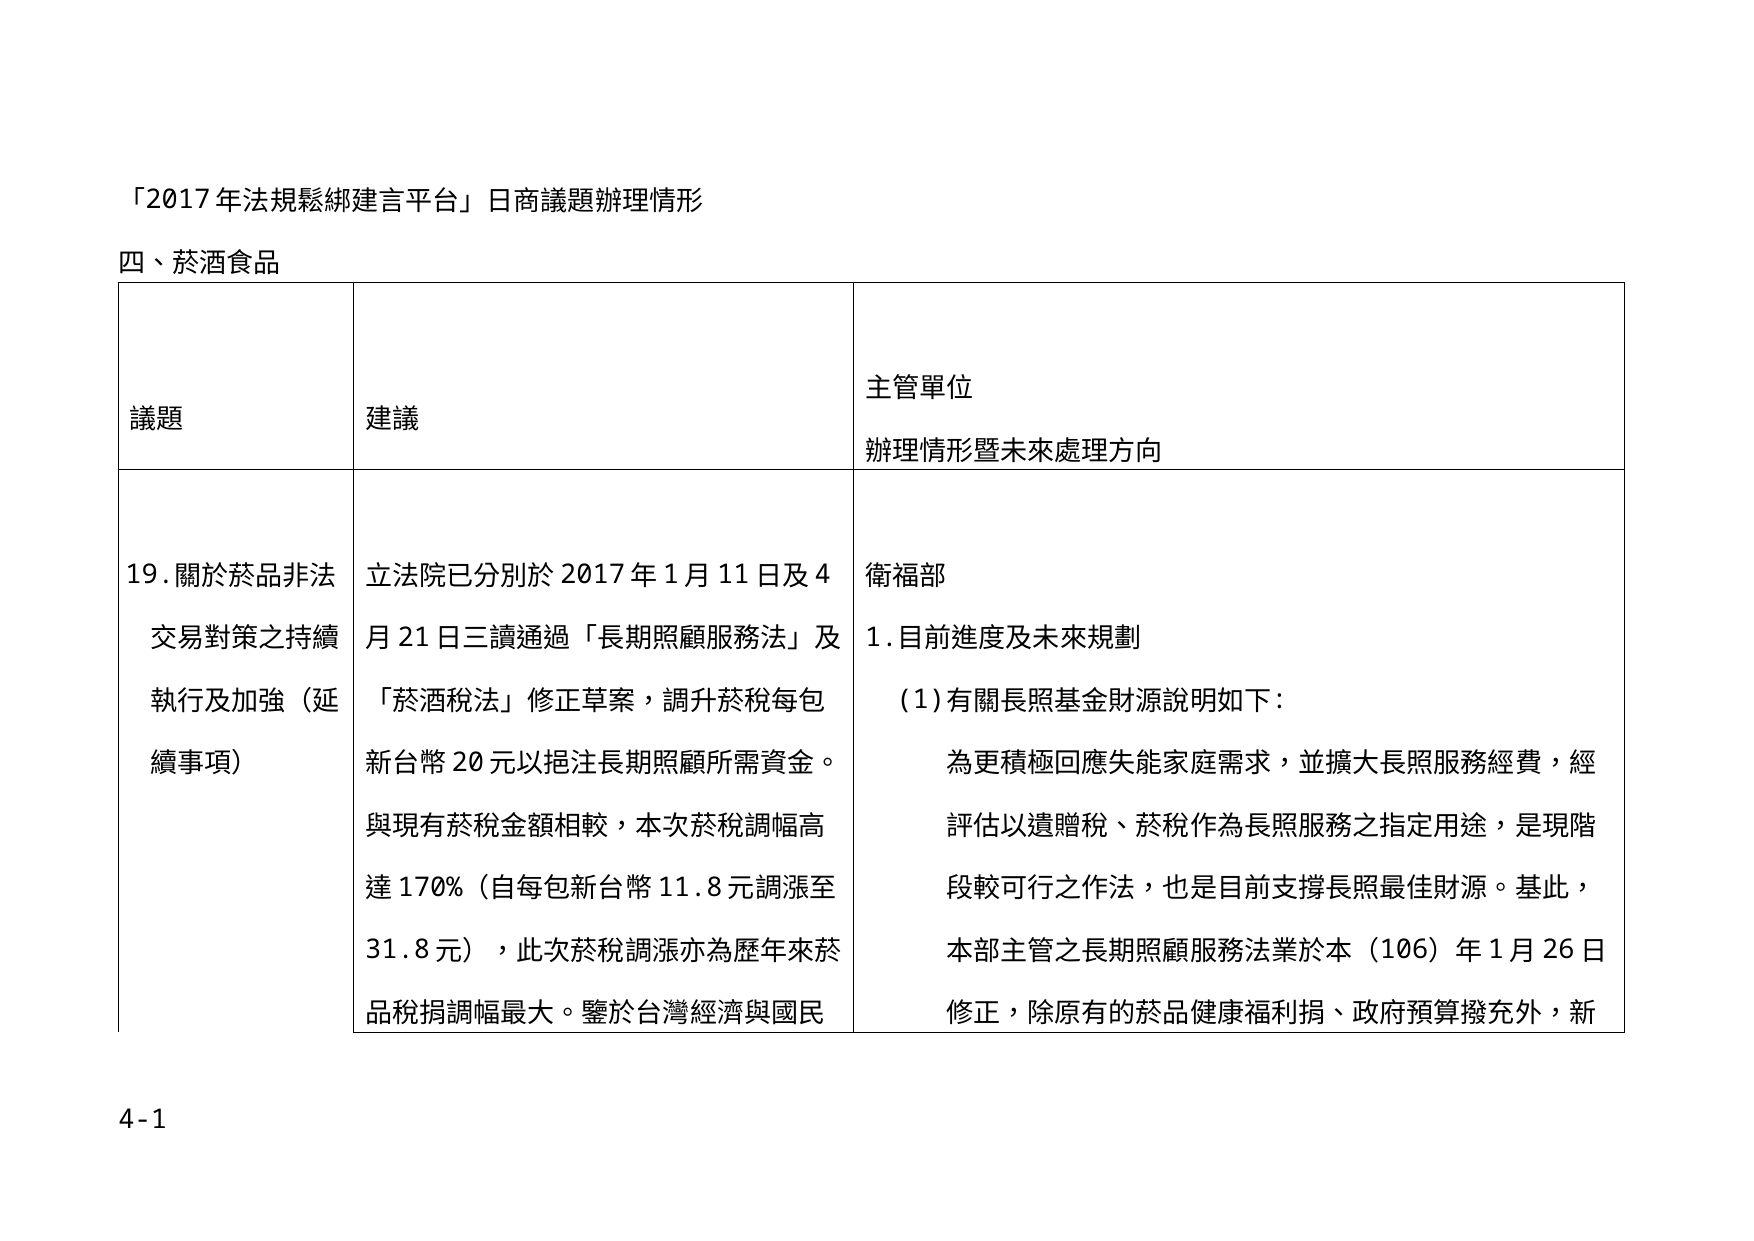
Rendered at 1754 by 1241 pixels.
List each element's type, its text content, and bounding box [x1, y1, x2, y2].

table_header 主管單位 辦理情形暨未來處理方向 [854, 283, 1624, 469]
table_cell 19.關於菸品非法交易對策之持續執行及加強（延續事項） [119, 470, 353, 1032]
text 「2017年法規鬆綁建言平台」日商議題辦理情形 [118, 157, 1636, 219]
table_cell 立法院已分別於2017年1月11日及4月21日三讀通過「長期照顧服務法」及「菸酒稅法」修正草案，調升菸稅每包新台幣20元以挹注長期照顧所需資金。與現有菸稅金額相較，本次菸稅調幅高達170%（自每包新台幣11.8元調漲至31.8元），此次菸稅調漲亦為歷年來菸品稅捐調幅最大。鑒於台灣經濟與國民 [354, 470, 853, 1032]
text 四、菸酒食品 [118, 219, 1636, 282]
table_cell 衛福部 1.目前進度及未來規劃 有關長照基金財源說明如下: 為更積極回應失能家庭需求，並擴大長照服務經費，經評估以遺贈稅、菸稅作為長照服務之指定用途，是現階段較可行之作法，也是目前支撐長照最佳財源。基此，本部主管之長期照顧服務法業於本（106）年1月26日修正，除原有的菸品健康福利捐、政府預算撥充外，新增遺產稅及贈與稅由10%調增至20%以內所增加之稅課收入；以及菸酒稅菸品應徵稅額由每千支(每公斤)徵收590元調增至1,590元所增加之稅課收入，作為長照指定財源用途。 為確保長照財源穩定及增加彈性調整機制，長期照顧服務法第15條已明定基金來源應於該法施行二年後檢討；本部並將與財政部持續滾動式檢討長照財源，俾長照制度得以永續發展。 2.涉及法規 長期照顧服務法 財政部 1.目前進度及未來規劃 辦理情形 鑑於各國對菸品普遍課徵特種消費稅性質稅捐，期藉由價格效果影響菸品消費行為，且近年有調漲菸品稅捐之趨勢，與國際間相較，我國菸品稅捐尚有調高空間，應適時調漲菸品稅捐負擔。 自91年菸酒稅開徵，迄106年菸酒稅法修正前，未曾調整菸品應徵稅額（下稱菸稅），衡酌我國經濟財政狀況，配合長期照顧服務制度建立，以調增菸稅所增加稅課收入，挹注長期照顧服務財源。 有關菸稅調漲提高菸品走私誘因乙節，為有效打擊不法，維護市場秩序及確保國家稅收，財政部105年10月20日邀集中央及地方相關機關(單位)研商，訂定「查緝走私菸品精進執行方案」(下稱執行方案)，就加強邊境查緝、強化市面查緝、增進查緝效能及加強業務聯繫等策略面向訂定具體作法，統合邊境及市面查緝機關人力及資源，依查緝權責分工落實執行。 因應新菸品稅制自106年6月12日施行，同年4月28日及10月30日兩度邀集相關查緝機關（單位）就執行方案滾動檢討，精進防杜措施。該方案自105年10月20日執行至106年11月15日，查獲違法菸品逾2,033萬包。 未來規劃 未來仍就執行方案適時滾動檢討，精進防杜措施。 2.涉及法規 菸酒稅法第7條。 [854, 470, 1624, 1032]
table_header 議題 [119, 283, 353, 469]
table_header 建議 [354, 283, 853, 469]
